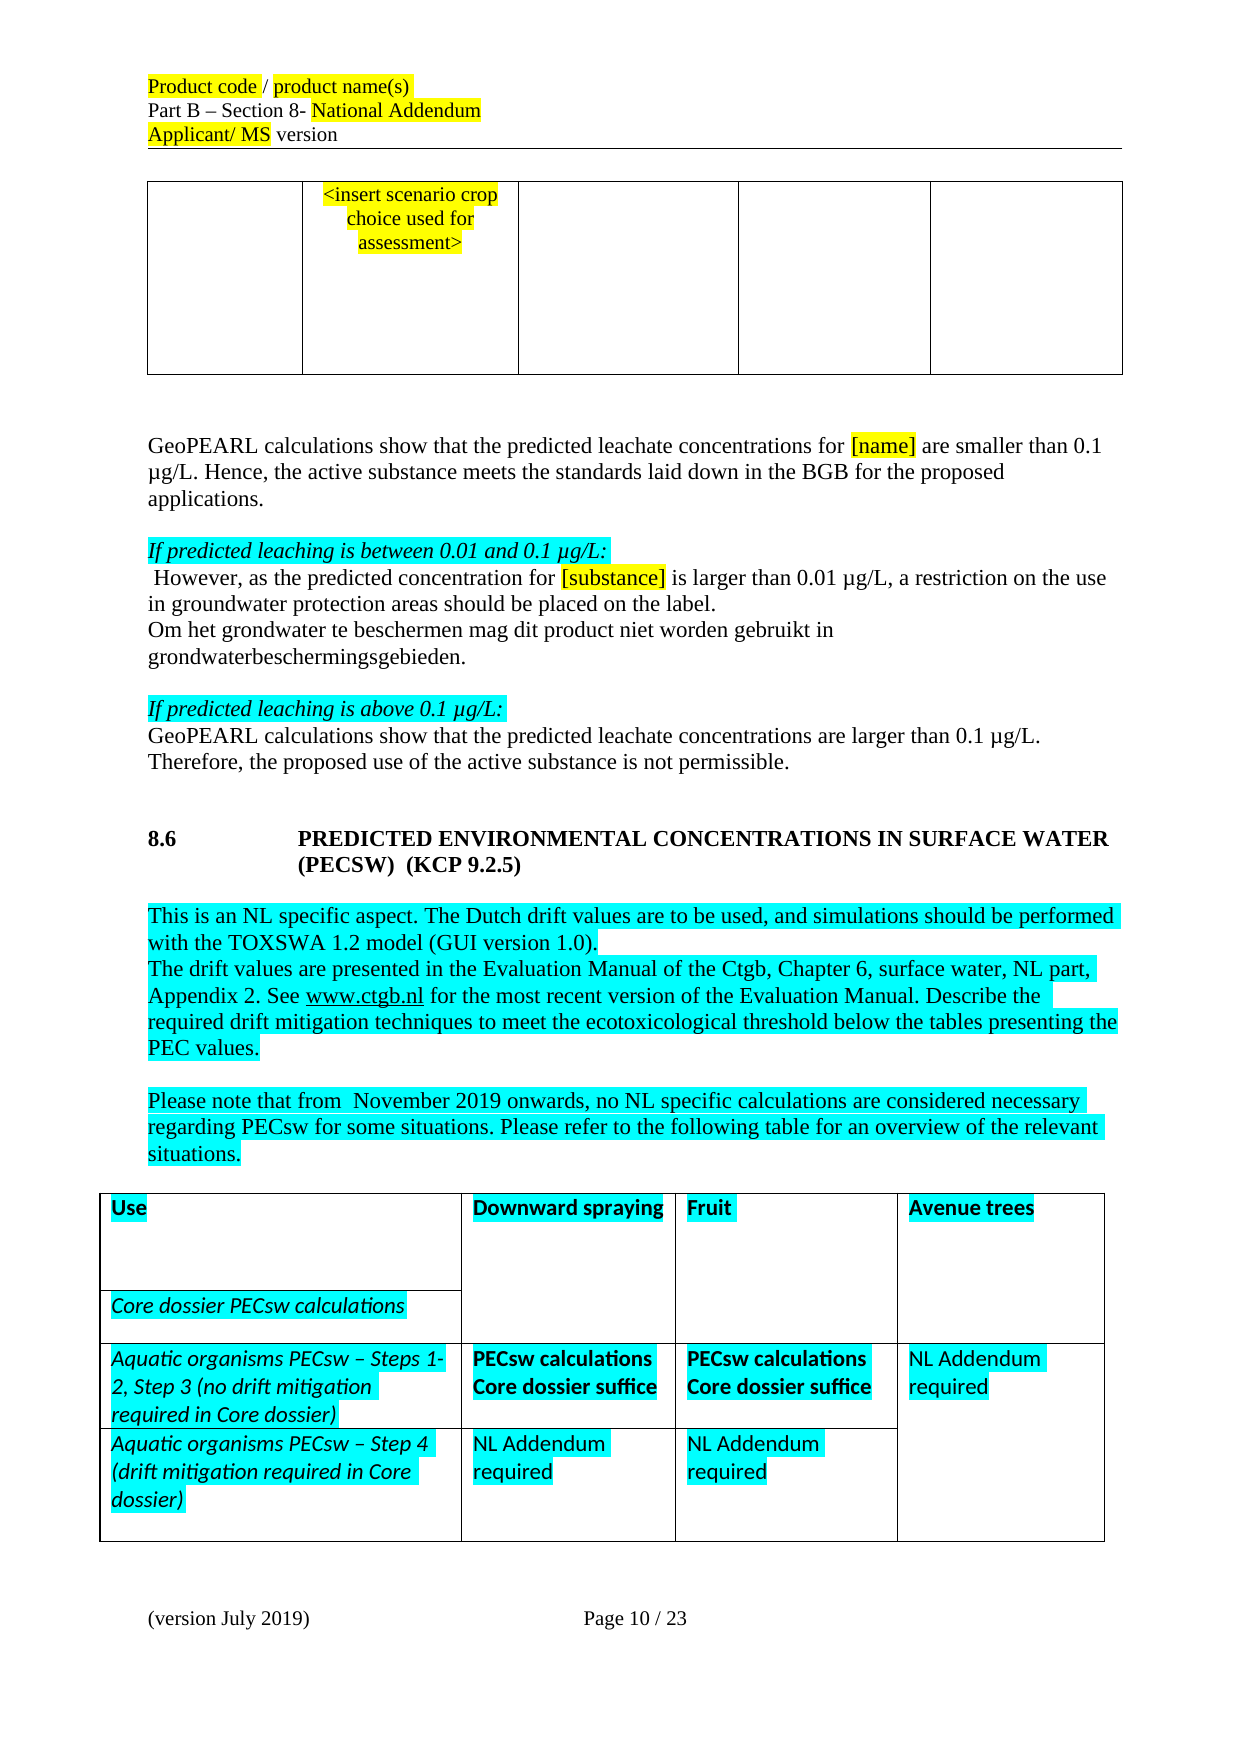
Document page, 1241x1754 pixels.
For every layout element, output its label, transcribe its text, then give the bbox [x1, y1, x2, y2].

text Om het grondwater te beschermen mag dit product niet worden gebruikt in grondwaterbeschermingsgebieden. [148, 616, 1122, 669]
table_cell NL Addendum required [898, 1344, 1104, 1541]
table_cell Aquatic organisms PECsw – Steps 1-2, Step 3 (no drift mitigation required in Core dossier) [101, 1344, 461, 1428]
table_header Downward spraying [462, 1194, 675, 1343]
text This is an NL specific aspect. The Dutch drift values are to be used, and simulations should be performed with the TOXSWA 1.2 model (GUI version 1.0). [148, 903, 1122, 955]
table_cell <insert scenario crop choice used for assessment> [303, 182, 518, 374]
table_cell PECsw calculations Core dossier suffice [462, 1344, 675, 1428]
table_cell Aquatic organisms PECsw – Step 4 (drift mitigation required in Core dossier) [101, 1429, 461, 1541]
table_cell [519, 182, 738, 374]
table_header Use [101, 1194, 461, 1290]
text The drift values are presented in the Evaluation Manual of the Ctgb, Chapter 6, surface water, NL part, Appendix 2. See www.ctgb.nl for the most recent version of the Evaluation Manual. Describe the required drift mitigation techniques to meet the ecotoxicological threshold below the tables presenting the PEC values. [148, 955, 1122, 1061]
table_cell PECsw calculations Core dossier suffice [676, 1344, 897, 1428]
table_header Fruit [676, 1194, 897, 1343]
table_cell [148, 182, 302, 374]
text GeoPEARL calculations show that the predicted leachate concentrations for [name] are smaller than 0.1 µg/L. Hence, the active substance meets the standards laid down in the BGB for the proposed applications. [148, 432, 1122, 511]
text However, as the predicted concentration for [substance] is larger than 0.01 µg/L, a restriction on the use in groundwater protection areas should be placed on the label. [148, 564, 1122, 616]
table_header Avenue trees [898, 1194, 1104, 1343]
table_cell NL Addendum required [462, 1429, 675, 1541]
table_cell [739, 182, 930, 374]
text If predicted leaching is above 0.1 µg/L: [148, 695, 1122, 722]
text Please note that from November 2019 onwards, no NL specific calculations are considered necessary regarding PECsw for some situations. Please refer to the following table for an overview of the relevant situations. [148, 1087, 1122, 1166]
table_cell NL Addendum required [676, 1429, 897, 1541]
table_cell Core dossier PECsw calculations [101, 1291, 461, 1343]
text If predicted leaching is between 0.01 and 0.1 µg/L: [148, 537, 1122, 564]
table_cell [931, 182, 1122, 374]
subtitle Predicted Environmental Concentrations in Surface Water (PECsw) (KCP 9.2.5) [148, 825, 1122, 878]
text GeoPEARL calculations show that the predicted leachate concentrations are larger than 0.1 µg/L. Therefore, the proposed use of the active substance is not permissible. [148, 722, 1122, 774]
